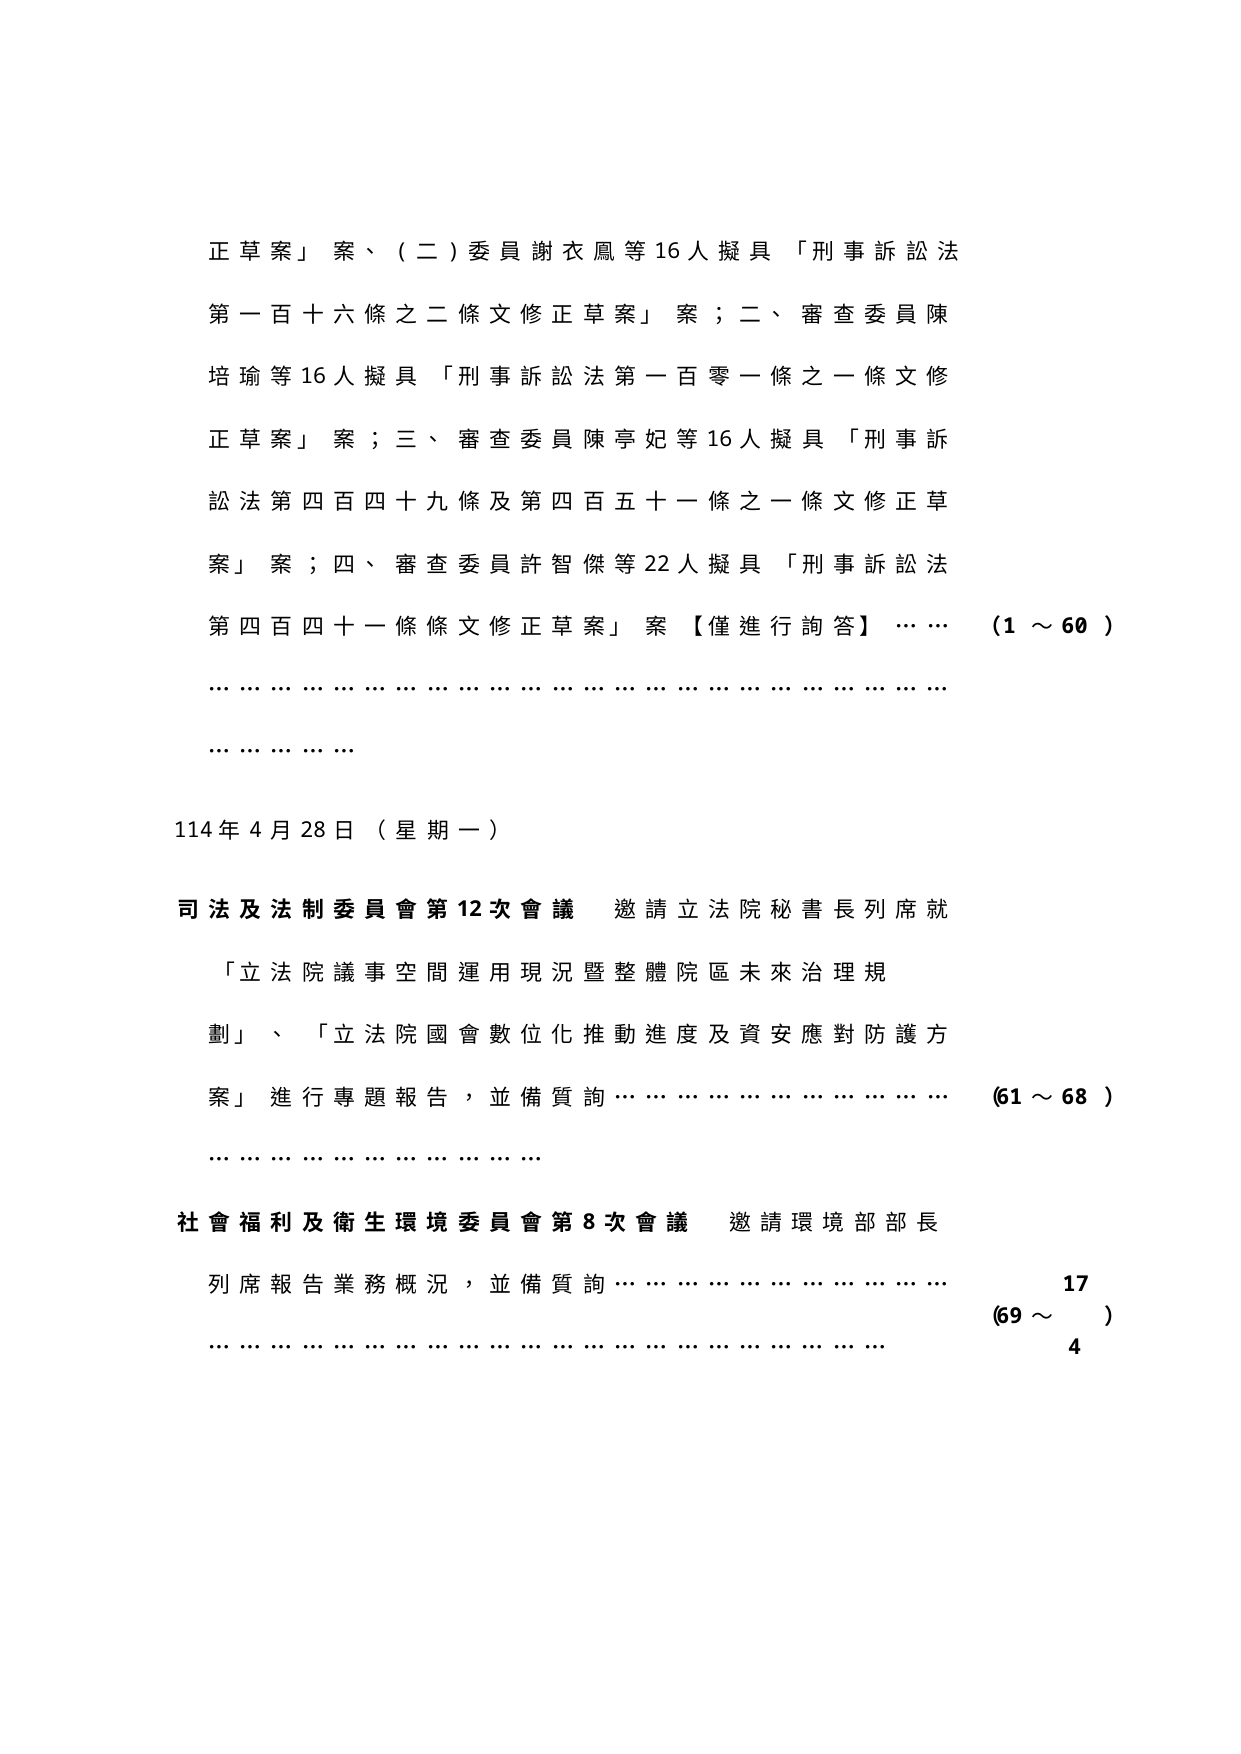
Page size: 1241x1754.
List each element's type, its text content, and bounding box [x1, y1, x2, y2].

table_cell 60 [1053, 219, 1091, 781]
table_cell ～ [1023, 219, 1053, 781]
table_cell 69 [986, 1190, 1023, 1377]
table_cell （ [967, 877, 986, 1189]
table_cell ） [1091, 219, 1108, 781]
table_cell ～ [1023, 877, 1053, 1189]
table_cell 114年4月28日（星期一） [150, 781, 1108, 877]
table_cell ～ [1023, 1190, 1053, 1377]
table_cell （ [967, 1190, 986, 1377]
table_cell 正草案」案、(二)委員謝衣鳯等16人擬具「刑事訴訟法第一百十六條之二條文修正草案」案；二、審查委員陳培瑜等16人擬具「刑事訴訟法第一百零一條之一條文修正草案」案；三、審查委員陳亭妃等16人擬具「刑事訴訟法第四百四十九條及第四百五十一條之一條文修正草案」案；四、審查委員許智傑等22人擬具「刑事訴訟法第四百四十一條條文修正草案」案【僅進行詢答】………………………………………………………………………………… [150, 219, 967, 781]
table_cell 174 [1053, 1190, 1091, 1377]
table_cell 社會福利及衛生環境委員會第8次會議 邀請環境部部長列席報告業務概況，並備質詢……………………………………………………………………………………… [150, 1190, 967, 1377]
table_cell 61 [986, 877, 1023, 1189]
table_cell 68 [1053, 877, 1091, 1189]
table_cell 司法及法制委員會第12次會議 邀請立法院秘書長列席就「立法院議事空間運用現況暨整體院區未來治理規劃」、「立法院國會數位化推動進度及資安應對防護方案」進行專題報告，並備質詢………………………………………………………… [150, 877, 967, 1189]
table_cell ） [1091, 877, 1108, 1189]
table_cell ） [1091, 1190, 1108, 1377]
table_cell （ [967, 219, 986, 781]
table_cell 1 [986, 219, 1023, 781]
